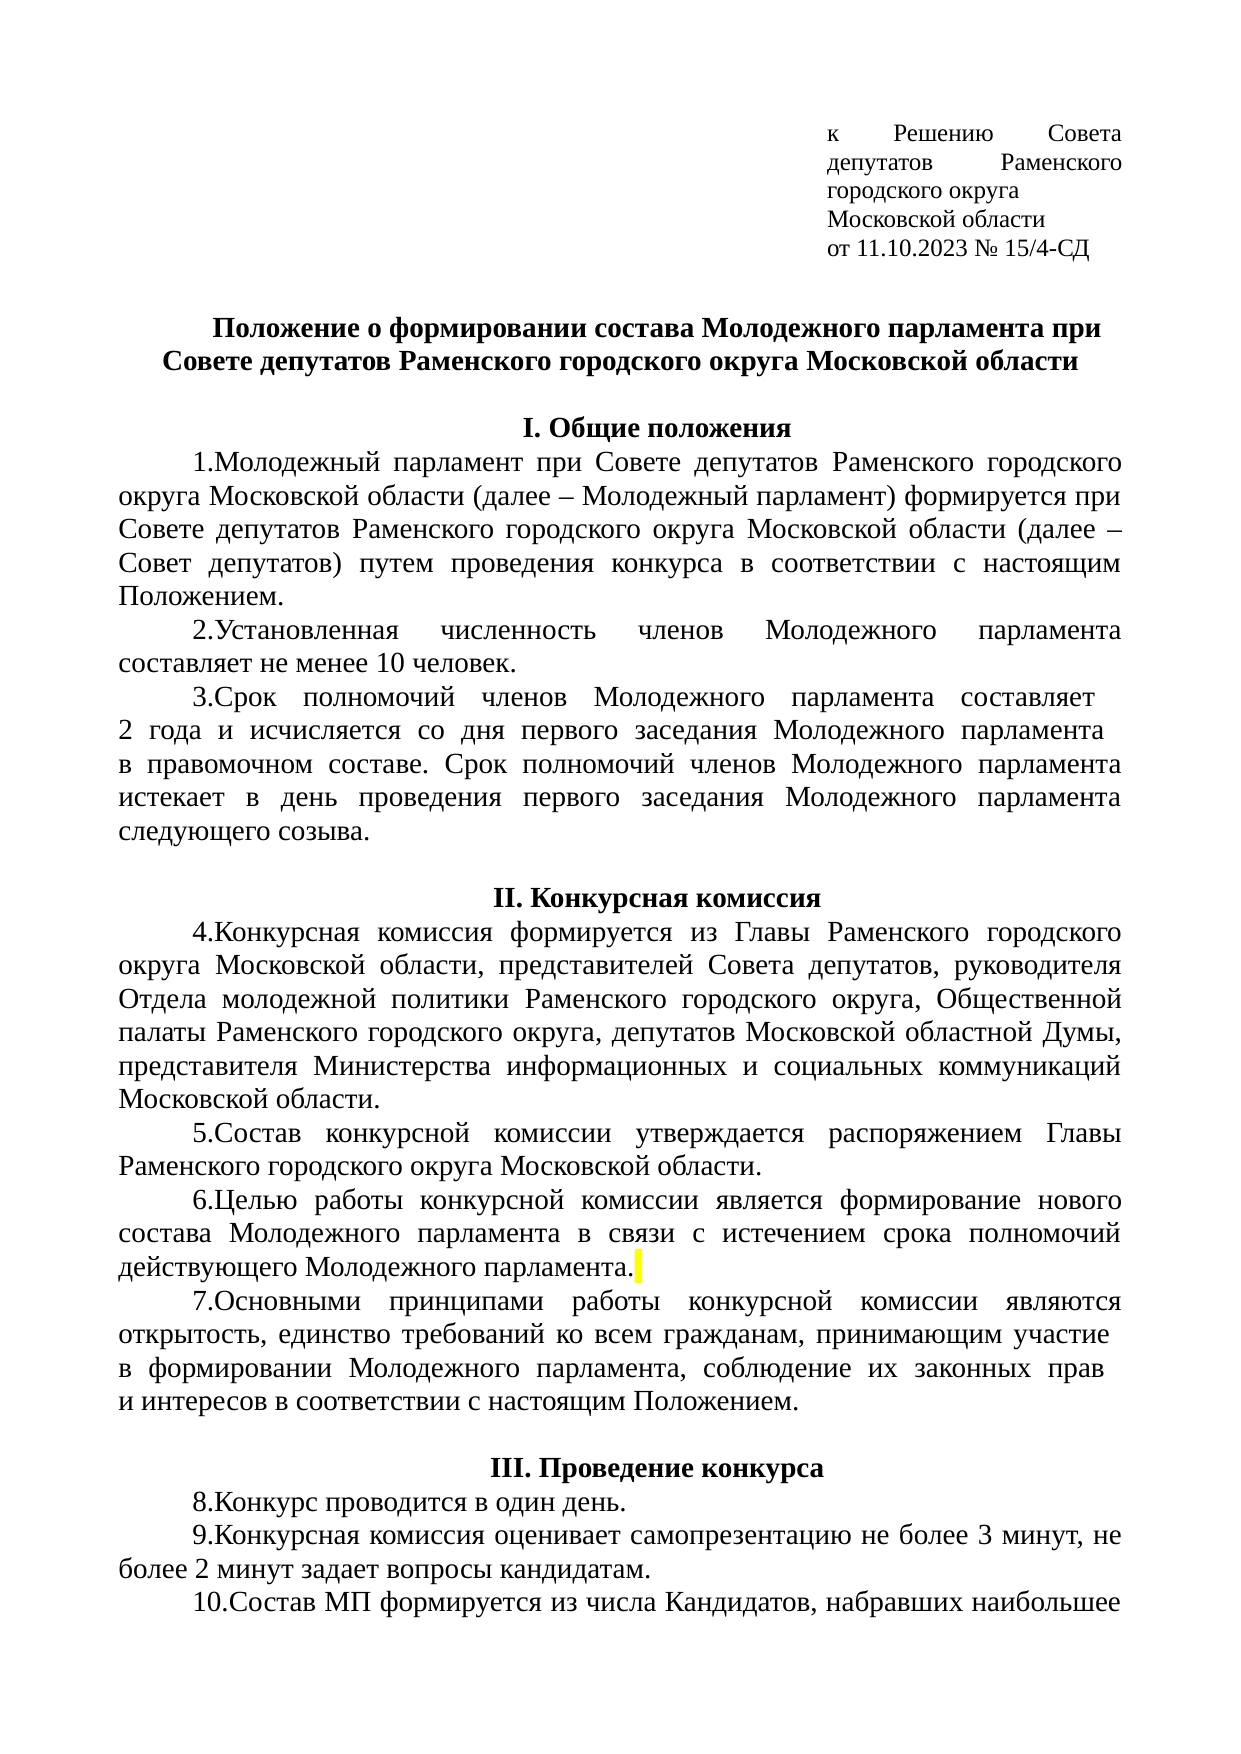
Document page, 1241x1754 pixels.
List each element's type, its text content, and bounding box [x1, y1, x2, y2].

list Срок полномочий членов Молодежного парламента составляет 2 года и исчисляется со дня первого заседания Молодежного парламента в правомочном составе. Срок полномочий членов Молодежного парламента истекает в день проведения первого заседания Молодежного парламента следующего созыва. [118, 679, 1122, 847]
text к Решению Совета депутатов Раменского городского округа [827, 118, 1122, 204]
list Молодежный парламент при Совете депутатов Раменского городского округа Московской области (далее – Молодежный парламент) формируется при Совете депутатов Раменского городского округа Московской области (далее – Совет депутатов) путем проведения конкурса в соответствии с настоящим Положением. [118, 444, 1122, 612]
list Состав конкурсной комиссии утверждается распоряжением Главы Раменского городского округа Московской области. [118, 1115, 1122, 1182]
list Состав МП формируется из числа Кандидатов, набравших наибольшее [118, 1584, 1122, 1618]
list Конкурсная комиссия формируется из Главы Раменского городского округа Московской области, представителей Совета депутатов, руководителя Отдела молодежной политики Раменского городского округа, Общественной палаты Раменского городского округа, депутатов Московской областной Думы, представителя Министерства информационных и социальных коммуникаций Московской области. [118, 914, 1122, 1115]
list Основными принципами работы конкурсной комиссии являются открытость, единство требований ко всем гражданам, принимающим участие в формировании Молодежного парламента, соблюдение их законных прав и интересов в соответствии с настоящим Положением. [118, 1283, 1122, 1417]
list Конкурс проводится в один день. [118, 1484, 1122, 1517]
list Установленная численность членов Молодежного парламента составляет не менее 10 человек. [118, 612, 1122, 679]
text Московской области [827, 204, 1122, 233]
subtitle III. Проведение конкурса [118, 1450, 1122, 1484]
subtitle I. Общие положения [118, 411, 1122, 444]
list Конкурсная комиссия оценивает самопрезентацию не более 3 минут, не более 2 минут задает вопросы кандидатам. [118, 1517, 1122, 1584]
list Целью работы конкурсной комиссии является формирование нового состава Молодежного парламента в связи с истечением срока полномочий действующего Молодежного парламента. [118, 1182, 1122, 1283]
text от 11.10.2023 № 15/4-СД [827, 233, 1122, 262]
subtitle II. Конкурсная комиссия [118, 880, 1122, 914]
subtitle Положение о формировании состава Молодежного парламента при Совете депутатов Раменского городского округа Московской области [118, 310, 1122, 377]
